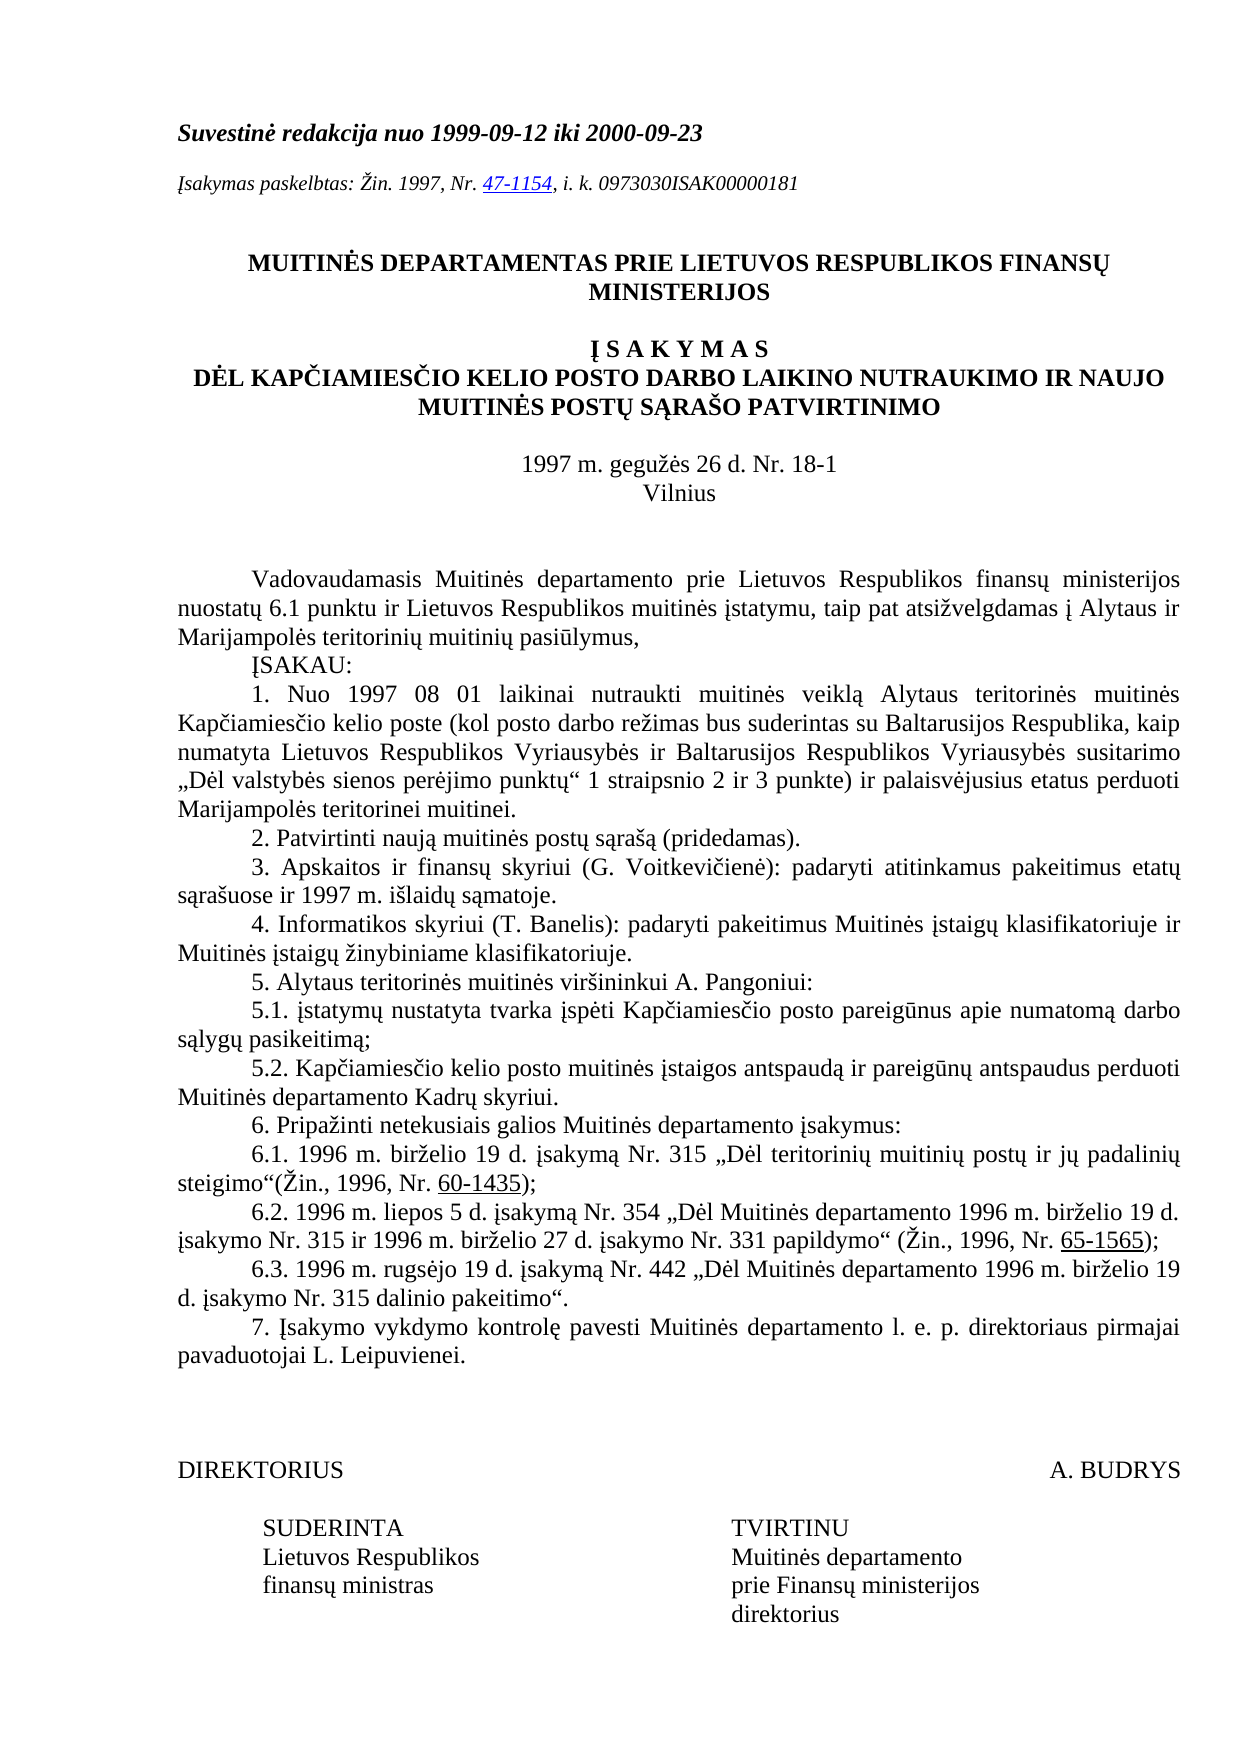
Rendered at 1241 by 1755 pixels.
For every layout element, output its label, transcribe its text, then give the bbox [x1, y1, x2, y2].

text 1. Nuo 1997 08 01 laikinai nutraukti muitinės veiklą Alytaus teritorinės muitinės Kapčiamiesčio kelio poste (kol posto darbo režimas bus suderintas su Baltarusijos Respublika, kaip numatyta Lietuvos Respublikos Vyriausybės ir Baltarusijos Respublikos Vyriausybės susitarimo „Dėl valstybės sienos perėjimo punktų“ 1 straipsnio 2 ir 3 punkte) ir palaisvėjusius etatus perduoti Marijampolės teritorinei muitinei. [177, 679, 1181, 823]
text 7. Įsakymo vykdymo kontrolę pavesti Muitinės departamento l. e. p. direktoriaus pirmajai pavaduotojai L. Leipuvienei. [177, 1312, 1181, 1369]
text 6.2. 1996 m. liepos 5 d. įsakymą Nr. 354 „Dėl Muitinės departamento 1996 m. birželio 19 d. įsakymo Nr. 315 ir 1996 m. birželio 27 d. įsakymo Nr. 331 papildymo“ (Žin., 1996, Nr. 65-1565); [177, 1197, 1181, 1254]
text Vadovaudamasis Muitinės departamento prie Lietuvos Respublikos finansų ministerijos nuostatų 6.1 punktu ir Lietuvos Respublikos muitinės įstatymu, taip pat atsižvelgdamas į Alytaus ir Marijampolės teritorinių muitinių pasiūlymus, [177, 564, 1181, 650]
text 6.3. 1996 m. rugsėjo 19 d. įsakymą Nr. 442 „Dėl Muitinės departamento 1996 m. birželio 19 d. įsakymo Nr. 315 dalinio pakeitimo“. [177, 1254, 1181, 1312]
text 1997 m. gegužės 26 d. Nr. 18-1 [177, 449, 1181, 478]
text 5.1. įstatymų nustatyta tvarka įspėti Kapčiamiesčio posto pareigūnus apie numatomą darbo sąlygų pasikeitimą; [177, 995, 1181, 1053]
text 6.1. 1996 m. birželio 19 d. įsakymą Nr. 315 „Dėl teritorinių muitinių postų ir jų padalinių steigimo“(Žin., 1996, Nr. 60-1435); [177, 1139, 1181, 1197]
text Į S A K Y M A S [177, 334, 1181, 363]
table_header SUDERINTA Lietuvos Respublikos finansų ministras [177, 1513, 661, 1628]
table_header TVIRTINU Muitinės departamento prie Finansų ministerijos direktorius [661, 1513, 1144, 1628]
text 5. Alytaus teritorinės muitinės viršininkui A. Pangoniui: [177, 967, 1181, 995]
text Vilnius [177, 478, 1181, 507]
text ĮSAKAU: [177, 650, 1181, 679]
text 5.2. Kapčiamiesčio kelio posto muitinės įstaigos antspaudą ir pareigūnų antspaudus perduoti Muitinės departamento Kadrų skyriui. [177, 1053, 1181, 1110]
text 4. Informatikos skyriui (T. Banelis): padaryti pakeitimus Muitinės įstaigų klasifikatoriuje ir Muitinės įstaigų žinybiniame klasifikatoriuje. [177, 909, 1181, 967]
text 2. Patvirtinti naują muitinės postų sąrašą (pridedamas). [177, 823, 1181, 852]
text Suvestinė redakcija nuo 1999-09-12 iki 2000-09-23 [177, 118, 1181, 147]
text 6. Pripažinti netekusiais galios Muitinės departamento įsakymus: [177, 1110, 1181, 1139]
text DIREKTORIUS A. BUDRYS [177, 1455, 1181, 1484]
text MUITINĖS DEPARTAMENTAS PRIE LIETUVOS RESPUBLIKOS FINANSŲ MINISTERIJOS [177, 248, 1181, 305]
text 3. Apskaitos ir finansų skyriui (G. Voitkevičienė): padaryti atitinkamus pakeitimus etatų sąrašuose ir 1997 m. išlaidų sąmatoje. [177, 852, 1181, 909]
text DĖL KAPČIAMIESČIO KELIO POSTO DARBO LAIKINO NUTRAUKIMO IR NAUJO MUITINĖS POSTŲ SĄRAŠO PATVIRTINIMO [177, 363, 1181, 420]
text Įsakymas paskelbtas: Žin. 1997, Nr. 47-1154, i. k. 0973030ISAK00000181 [177, 171, 1181, 195]
